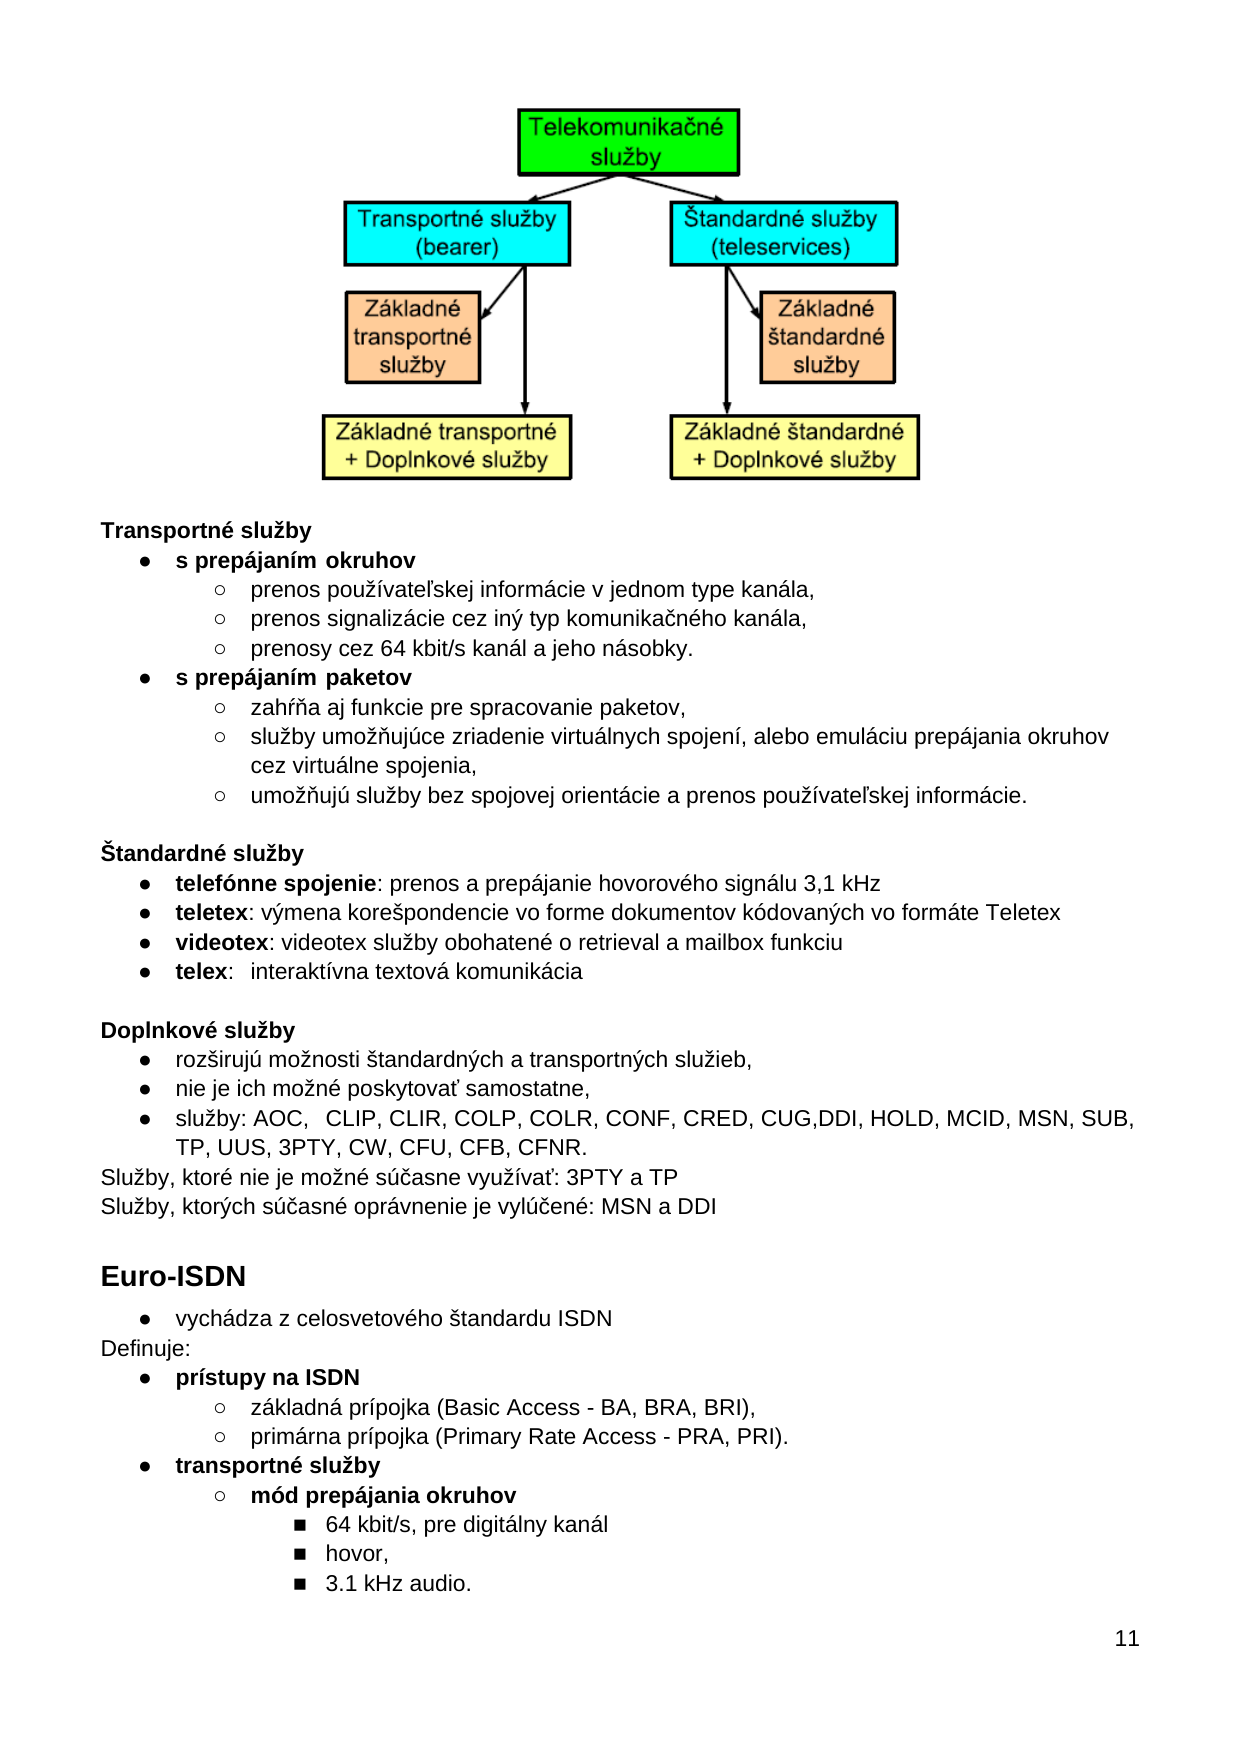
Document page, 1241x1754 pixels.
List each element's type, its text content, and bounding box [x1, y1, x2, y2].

list vychádza z celosvetového štandardu ISDN [138, 1306, 1140, 1332]
list teletex: výmena korešpondencie vo forme dokumentov kódovaných vo formáte Teletex [138, 900, 1140, 925]
text Služby, ktorých súčasné oprávnenie je vylúčené: MSN a DDI [100, 1193, 1140, 1219]
list s prepájaním okruhov [138, 547, 1140, 573]
list umožňujú služby bez spojovej orientácie a prenos používateľskej informácie. [213, 782, 1140, 808]
list s prepájaním paketov [138, 665, 1140, 690]
text Doplnkové služby [100, 1017, 1140, 1043]
list prenos používateľskej informácie v jednom type kanála, [213, 577, 1140, 602]
text Služby, ktoré nie je možné súčasne využívať: 3PTY a TP [100, 1164, 1140, 1190]
list 64 kbit/s, pre digitálny kanál [100, 1512, 1140, 1537]
list telefónne spojenie: prenos a prepájanie hovorového signálu 3,1 kHz [138, 870, 1140, 896]
list hovor, [100, 1541, 1140, 1567]
list prenos signalizácie cez iný typ komunikačného kanála, [213, 606, 1140, 632]
list telex: interaktívna textová komunikácia [138, 958, 1140, 984]
text Transportné služby [100, 518, 1140, 543]
subtitle Euro-ISDN [100, 1260, 1140, 1293]
list základná prípojka (Basic Access - BA, BRA, BRI), [213, 1394, 1140, 1420]
list služby: AOC, CLIP, CLIR, COLP, COLR, CONF, CRED, CUG,DDI, HOLD, MCID, MSN, SUB, TP, UUS, 3PTY, CW, CFU, CFB, CFNR. [138, 1105, 1140, 1160]
list mód prepájania okruhov [213, 1482, 1140, 1508]
list zahŕňa aj funkcie pre spracovanie paketov, [213, 694, 1140, 720]
text Štandardné služby [100, 841, 1140, 867]
list 3.1 kHz audio. [100, 1571, 1140, 1596]
list videotex: videotex služby obohatené o retrieval a mailbox funkciu [138, 929, 1140, 955]
list služby umožňujúce zriadenie virtuálnych spojení, alebo emuláciu prepájania okruhov cez virtuálne spojenia, [213, 723, 1140, 778]
list prenosy cez 64 kbit/s kanál a jeho násobky. [213, 635, 1140, 661]
list transportné služby [138, 1453, 1140, 1479]
list prístupy na ISDN [138, 1365, 1140, 1391]
picture [310, 100, 931, 485]
list rozširujú možnosti štandardných a transportných služieb, [138, 1047, 1140, 1072]
list primárna prípojka (Primary Rate Access - PRA, PRI). [213, 1424, 1140, 1449]
text Definuje: [100, 1336, 1140, 1361]
list nie je ich možné poskytovať samostatne, [138, 1076, 1140, 1102]
